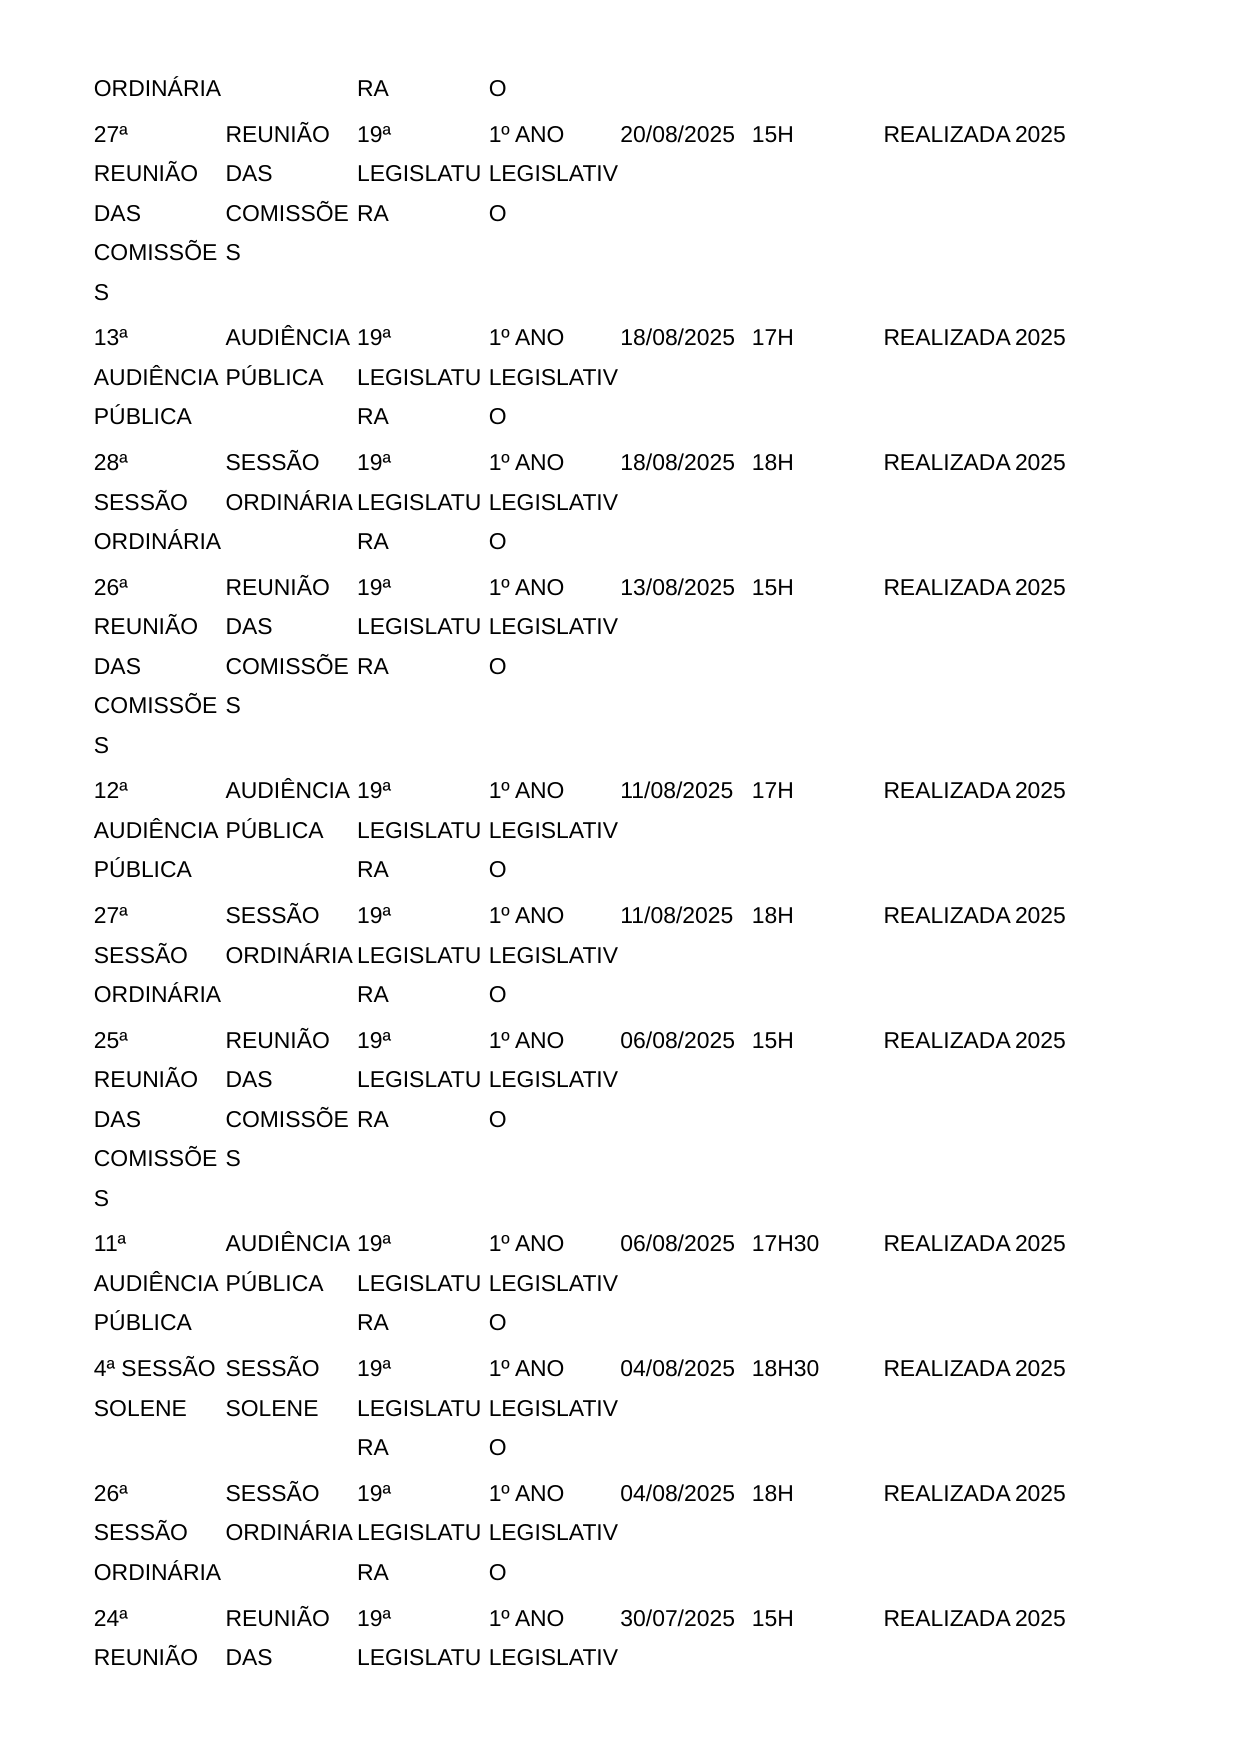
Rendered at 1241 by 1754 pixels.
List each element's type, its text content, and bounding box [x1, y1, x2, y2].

table_cell [883, 75, 1015, 121]
table_cell 30/07/2025 [620, 1605, 752, 1670]
table_cell 2025 [1015, 1027, 1146, 1230]
table_cell AUDIÊNCIA PÚBLICA [225, 778, 357, 902]
table_cell 2025 [1015, 1480, 1146, 1604]
table_cell 2025 [1015, 121, 1146, 324]
table_cell REALIZADA [883, 121, 1015, 324]
table_cell 13ª AUDIÊNCIA PÚBLICA [94, 324, 225, 449]
table_cell REUNIÃO DAS COMISSÕES [225, 1027, 357, 1230]
table_cell 1º ANO LEGISLATIV [489, 1605, 620, 1670]
table_cell 19ª LEGISLATURA [357, 121, 488, 324]
table_cell 17H30 [752, 1230, 883, 1355]
table_cell 1º ANO LEGISLATIVO [489, 1230, 620, 1355]
table_cell 27ª REUNIÃO DAS COMISSÕES [94, 121, 225, 324]
table_cell REALIZADA [883, 324, 1015, 449]
table_cell 26ª SESSÃO ORDINÁRIA [94, 1480, 225, 1604]
table_cell 18H30 [752, 1355, 883, 1480]
table_cell 18H [752, 902, 883, 1027]
table_cell 4ª SESSÃO SOLENE [94, 1355, 225, 1480]
table_cell REALIZADA [883, 1605, 1015, 1670]
table_cell [225, 75, 357, 121]
table_cell 19ª LEGISLATURA [357, 1355, 488, 1480]
table_cell 1º ANO LEGISLATIVO [489, 121, 620, 324]
table_cell 19ª LEGISLATURA [357, 449, 488, 574]
table_cell 13/08/2025 [620, 574, 752, 777]
table_cell REUNIÃO DAS [225, 1605, 357, 1670]
table_cell [752, 75, 883, 121]
table_cell 19ª LEGISLATURA [357, 324, 488, 449]
table_cell 06/08/2025 [620, 1230, 752, 1355]
table_cell REALIZADA [883, 1480, 1015, 1604]
table_cell 06/08/2025 [620, 1027, 752, 1230]
table_cell 15H [752, 574, 883, 777]
table_cell 18H [752, 449, 883, 574]
table_cell 2025 [1015, 324, 1146, 449]
table_cell 2025 [1015, 1355, 1146, 1480]
table_cell 1º ANO LEGISLATIVO [489, 1027, 620, 1230]
table_cell REUNIÃO DAS COMISSÕES [225, 121, 357, 324]
table_cell 2025 [1015, 1230, 1146, 1355]
table_cell 27ª SESSÃO ORDINÁRIA [94, 902, 225, 1027]
table_cell 19ª LEGISLATURA [357, 902, 488, 1027]
table_cell REALIZADA [883, 1355, 1015, 1480]
table_cell 15H [752, 121, 883, 324]
table_cell 19ª LEGISLATU [357, 1605, 488, 1670]
table_cell 25ª REUNIÃO DAS COMISSÕES [94, 1027, 225, 1230]
table_cell 19ª LEGISLATURA [357, 574, 488, 777]
table_cell 19ª LEGISLATURA [357, 1480, 488, 1604]
table_cell REALIZADA [883, 902, 1015, 1027]
table_cell [1015, 75, 1146, 121]
table_cell 1º ANO LEGISLATIVO [489, 778, 620, 902]
table_cell AUDIÊNCIA PÚBLICA [225, 324, 357, 449]
table_cell [620, 75, 752, 121]
table_cell REALIZADA [883, 1230, 1015, 1355]
table_cell 04/08/2025 [620, 1355, 752, 1480]
table_cell REALIZADA [883, 778, 1015, 902]
table_cell 11ª AUDIÊNCIA PÚBLICA [94, 1230, 225, 1355]
table_cell REUNIÃO DAS COMISSÕES [225, 574, 357, 777]
table_cell 1º ANO LEGISLATIVO [489, 902, 620, 1027]
table_cell 11/08/2025 [620, 778, 752, 902]
table_cell 18/08/2025 [620, 449, 752, 574]
table_cell 2025 [1015, 574, 1146, 777]
table_cell ORDINÁRIA [94, 75, 225, 121]
table_cell RA [357, 75, 488, 121]
table_cell 19ª LEGISLATURA [357, 1230, 488, 1355]
table_cell REALIZADA [883, 449, 1015, 574]
table_cell 04/08/2025 [620, 1480, 752, 1604]
table_cell 28ª SESSÃO ORDINÁRIA [94, 449, 225, 574]
table_cell 15H [752, 1605, 883, 1670]
table_cell SESSÃO SOLENE [225, 1355, 357, 1480]
table_cell 18H [752, 1480, 883, 1604]
table_cell AUDIÊNCIA PÚBLICA [225, 1230, 357, 1355]
table_cell SESSÃO ORDINÁRIA [225, 902, 357, 1027]
table_cell 1º ANO LEGISLATIVO [489, 449, 620, 574]
table_cell 2025 [1015, 449, 1146, 574]
table_cell 12ª AUDIÊNCIA PÚBLICA [94, 778, 225, 902]
table_cell 15H [752, 1027, 883, 1230]
table_cell 24ª REUNIÃO [94, 1605, 225, 1670]
table_cell SESSÃO ORDINÁRIA [225, 1480, 357, 1604]
table_cell 17H [752, 778, 883, 902]
table_cell O [489, 75, 620, 121]
table_cell REALIZADA [883, 574, 1015, 777]
table_cell 2025 [1015, 902, 1146, 1027]
table_cell 19ª LEGISLATURA [357, 1027, 488, 1230]
table_cell SESSÃO ORDINÁRIA [225, 449, 357, 574]
table_cell 2025 [1015, 778, 1146, 902]
table_cell 1º ANO LEGISLATIVO [489, 574, 620, 777]
table_cell 20/08/2025 [620, 121, 752, 324]
table_cell 1º ANO LEGISLATIVO [489, 324, 620, 449]
table_cell 2025 [1015, 1605, 1146, 1670]
table_cell 26ª REUNIÃO DAS COMISSÕES [94, 574, 225, 777]
table_cell REALIZADA [883, 1027, 1015, 1230]
table_cell 1º ANO LEGISLATIVO [489, 1355, 620, 1480]
table_cell 17H [752, 324, 883, 449]
table_cell 19ª LEGISLATURA [357, 778, 488, 902]
table_cell 18/08/2025 [620, 324, 752, 449]
table_cell 1º ANO LEGISLATIVO [489, 1480, 620, 1604]
table_cell 11/08/2025 [620, 902, 752, 1027]
